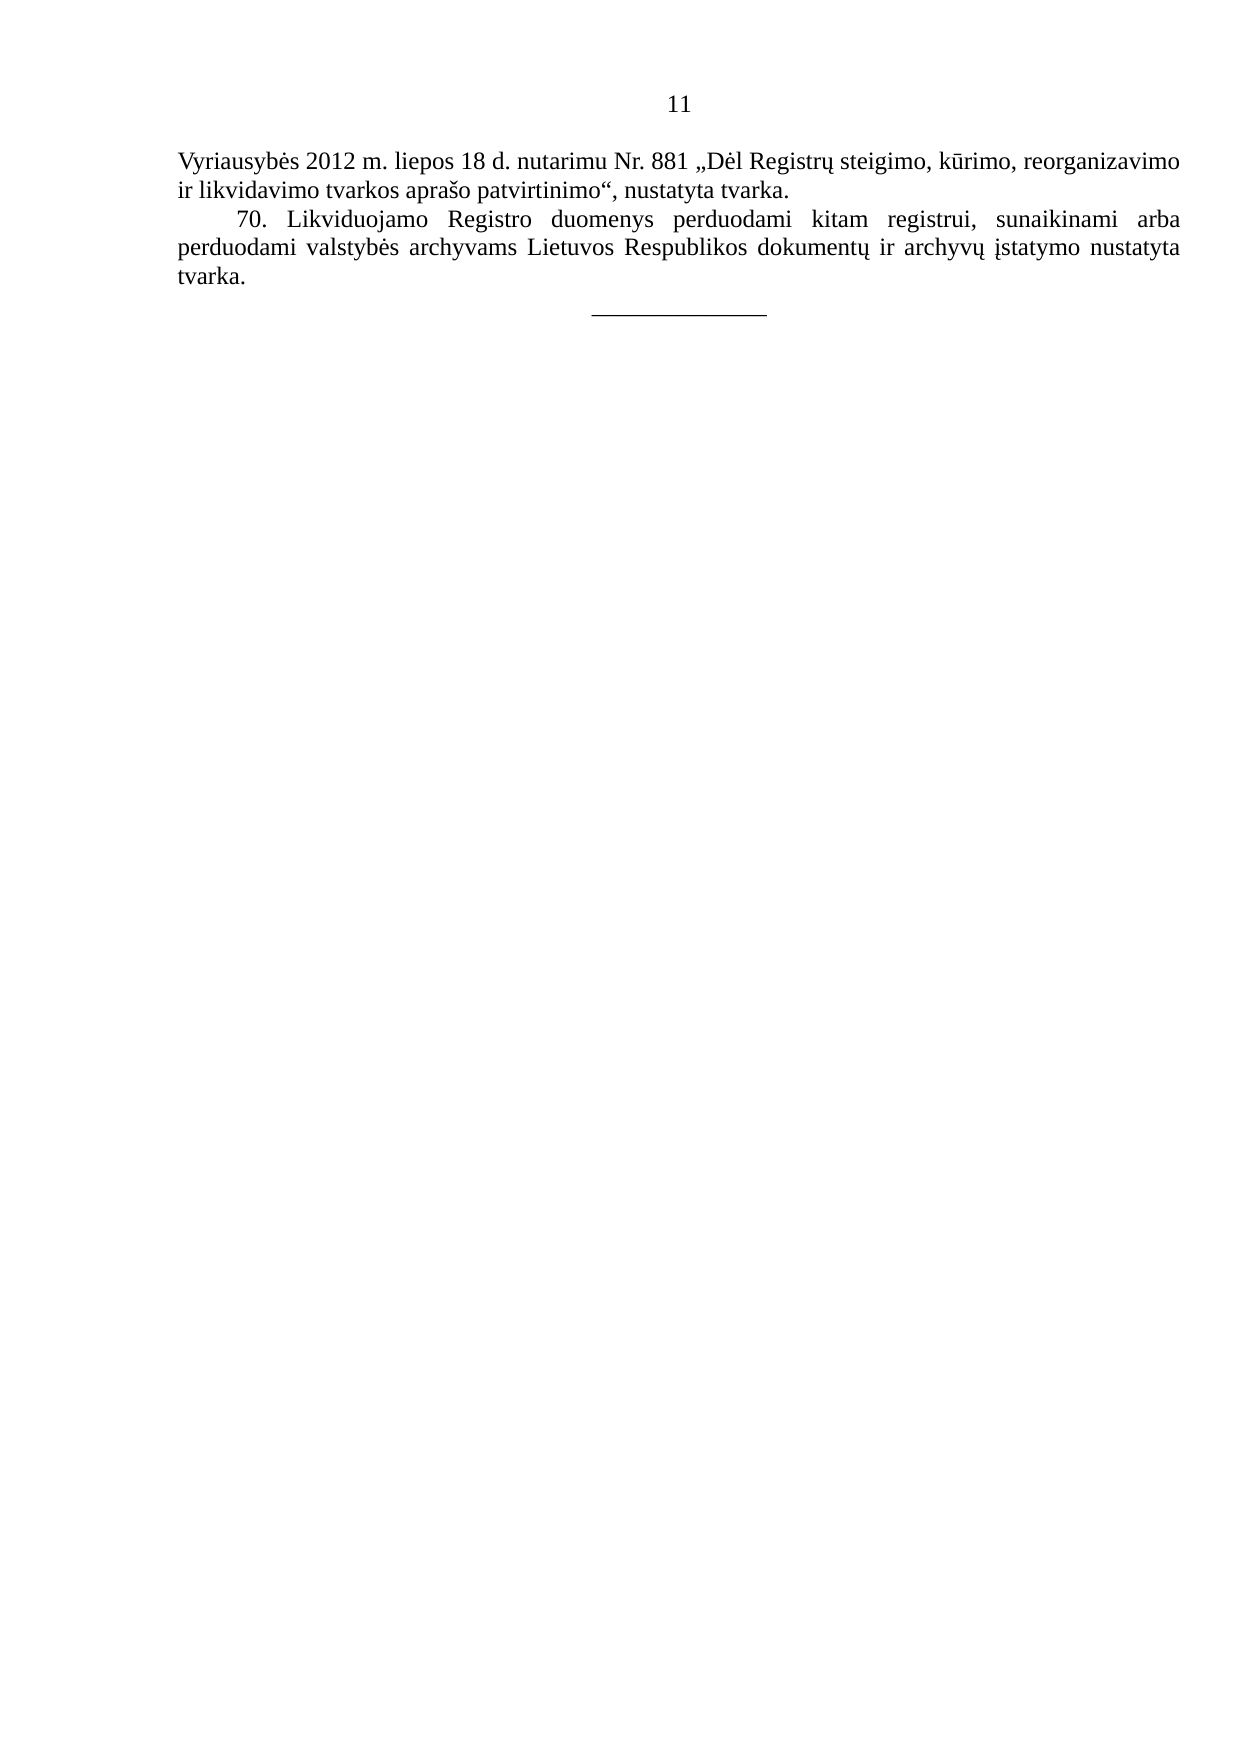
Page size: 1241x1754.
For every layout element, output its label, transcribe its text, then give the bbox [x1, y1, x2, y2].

text Vyriausybės 2012 m. liepos 18 d. nutarimu Nr. 881 „Dėl Registrų steigimo, kūrimo, reorganizavimo ir likvidavimo tvarkos aprašo patvirtinimo“, nustatyta tvarka. [177, 146, 1181, 204]
text ______________ [177, 290, 1181, 319]
text 70. Likviduojamo Registro duomenys perduodami kitam registrui, sunaikinami arba perduodami valstybės archyvams Lietuvos Respublikos dokumentų ir archyvų įstatymo nustatyta tvarka. [177, 204, 1181, 290]
